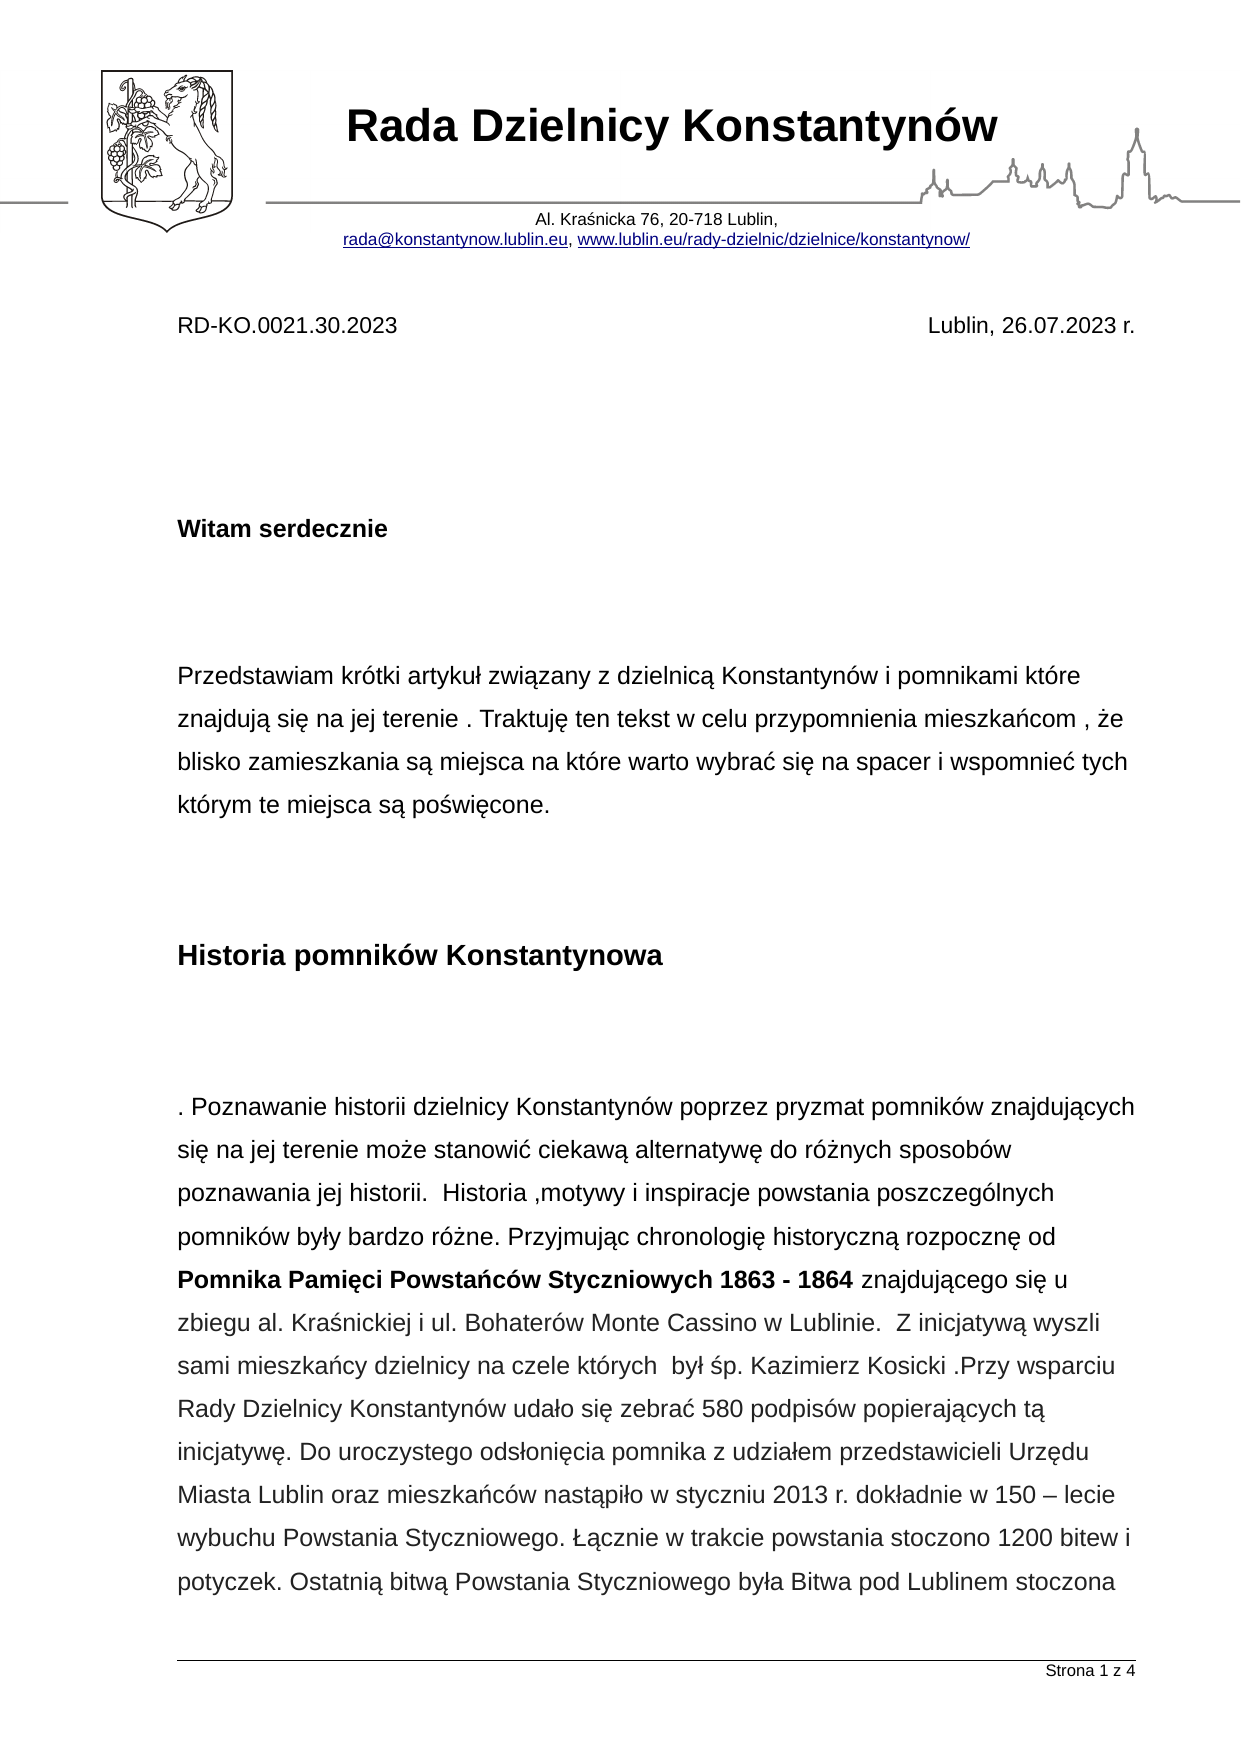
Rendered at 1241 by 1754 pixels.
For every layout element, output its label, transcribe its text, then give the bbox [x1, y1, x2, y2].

picture [0, 70, 1241, 233]
text Witam serdecznie [177, 514, 1136, 542]
text Historia pomników Konstantynowa [177, 938, 1136, 971]
text Przedstawiam krótki artykuł związany z dzielnicą Konstantynów i pomnikami które znajdują się na jej terenie . Traktuję ten tekst w celu przypomnienia mieszkańcom , że blisko zamieszkania są miejsca na które warto wybrać się na spacer i wspomnieć tych którym te miejsca są poświęcone. [177, 661, 1136, 819]
text RD-KO.0021.30.2023 Lublin, 26.07.2023 r. [177, 312, 1136, 339]
text . Poznawanie historii dzielnicy Konstantynów poprzez pryzmat pomników znajdujących się na jej terenie może stanowić ciekawą alternatywę do różnych sposobów poznawania jej historii. Historia ,motywy i inspiracje powstania poszczególnych pomników były bardzo różne. Przyjmując chronologię historyczną rozpocznę od Pomnika Pamięci Powstańców Styczniowych 1863 - 1864 znajdującego się u zbiegu al. Kraśnickiej i ul. Bohaterów Monte Cassino w Lublinie. Z inicjatywą wyszli sami mieszkańcy dzielnicy na czele których był śp. Kazimierz Kosicki .Przy wsparciu Rady Dzielnicy Konstantynów udało się zebrać 580 podpisów popierających tą inicjatywę. Do uroczystego odsłonięcia pomnika z udziałem przedstawicieli Urzędu Miasta Lublin oraz mieszkańców nastąpiło w styczniu 2013 r. dokładnie w 150 – lecie wybuchu Powstania Styczniowego. Łącznie w trakcie powstania stoczono 1200 bitew i potyczek. Ostatnią bitwą Powstania Styczniowego była Bitwa pod Lublinem stoczona [177, 1092, 1136, 1595]
